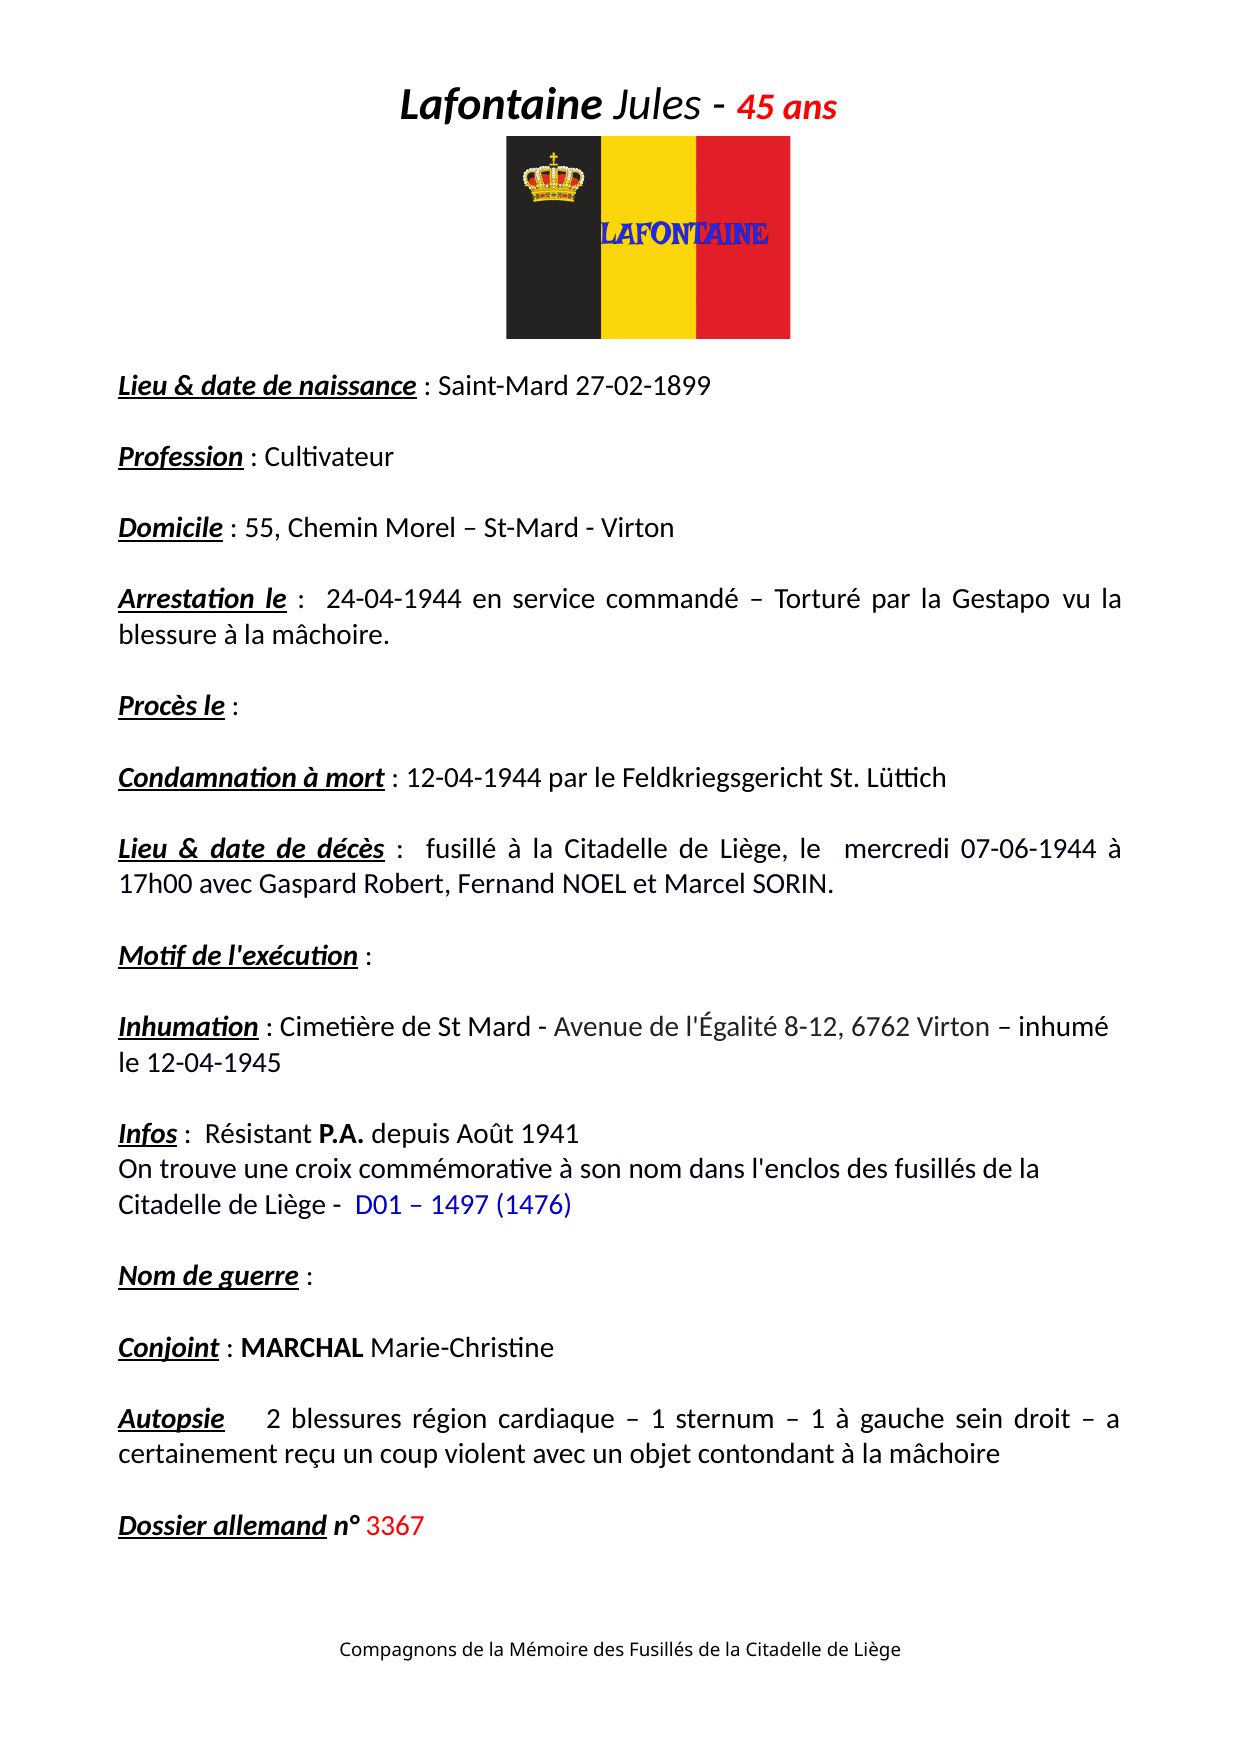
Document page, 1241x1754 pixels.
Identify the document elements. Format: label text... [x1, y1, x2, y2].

text Profession : Cultivateur [118, 438, 1122, 474]
text Motif de l'exécution : [118, 937, 1122, 972]
text Arrestation le : 24-04-1944 en service commandé – Torturé par la Gestapo vu la blessure à la mâchoire. [118, 581, 1122, 652]
text Procès le : [118, 687, 1122, 723]
text Inhumation : Cimetière de St Mard - Avenue de l'Égalité 8-12, 6762 Virton – inhumé le 12-04-1945 [118, 1008, 1122, 1079]
text Lieu & date de décès : fusillé à la Citadelle de Liège, le mercredi 07-06-1944 à 17h00 avec Gaspard Robert, Fernand NOEL et Marcel SORIN. [118, 830, 1122, 901]
text Condamnation à mort : 12-04-1944 par le Feldkriegsgericht St. Lüttich [118, 759, 1122, 794]
text Autopsie 2 blessures région cardiaque – 1 sternum – 1 à gauche sein droit – a certainement reçu un coup violent avec un objet contondant à la mâchoire [118, 1400, 1122, 1471]
text Domicile : 55, Chemin Morel – St-Mard - Virton [118, 509, 1122, 545]
text Lieu & date de naissance : Saint-Mard 27-02-1899 [118, 367, 1122, 402]
text Conjoint : MARCHAL Marie-Christine [118, 1329, 1122, 1364]
text Infos : Résistant P.A. depuis Août 1941 On trouve une croix commémorative à son nom dans l'enclos des fusillés de la Citadelle de Liège - D01 – 1497 (1476) [118, 1115, 1122, 1222]
text Dossier allemand n° 3367 [118, 1507, 1122, 1542]
text Nom de guerre : [118, 1257, 1122, 1293]
text Lafontaine Jules - 45 ans [118, 75, 1122, 131]
